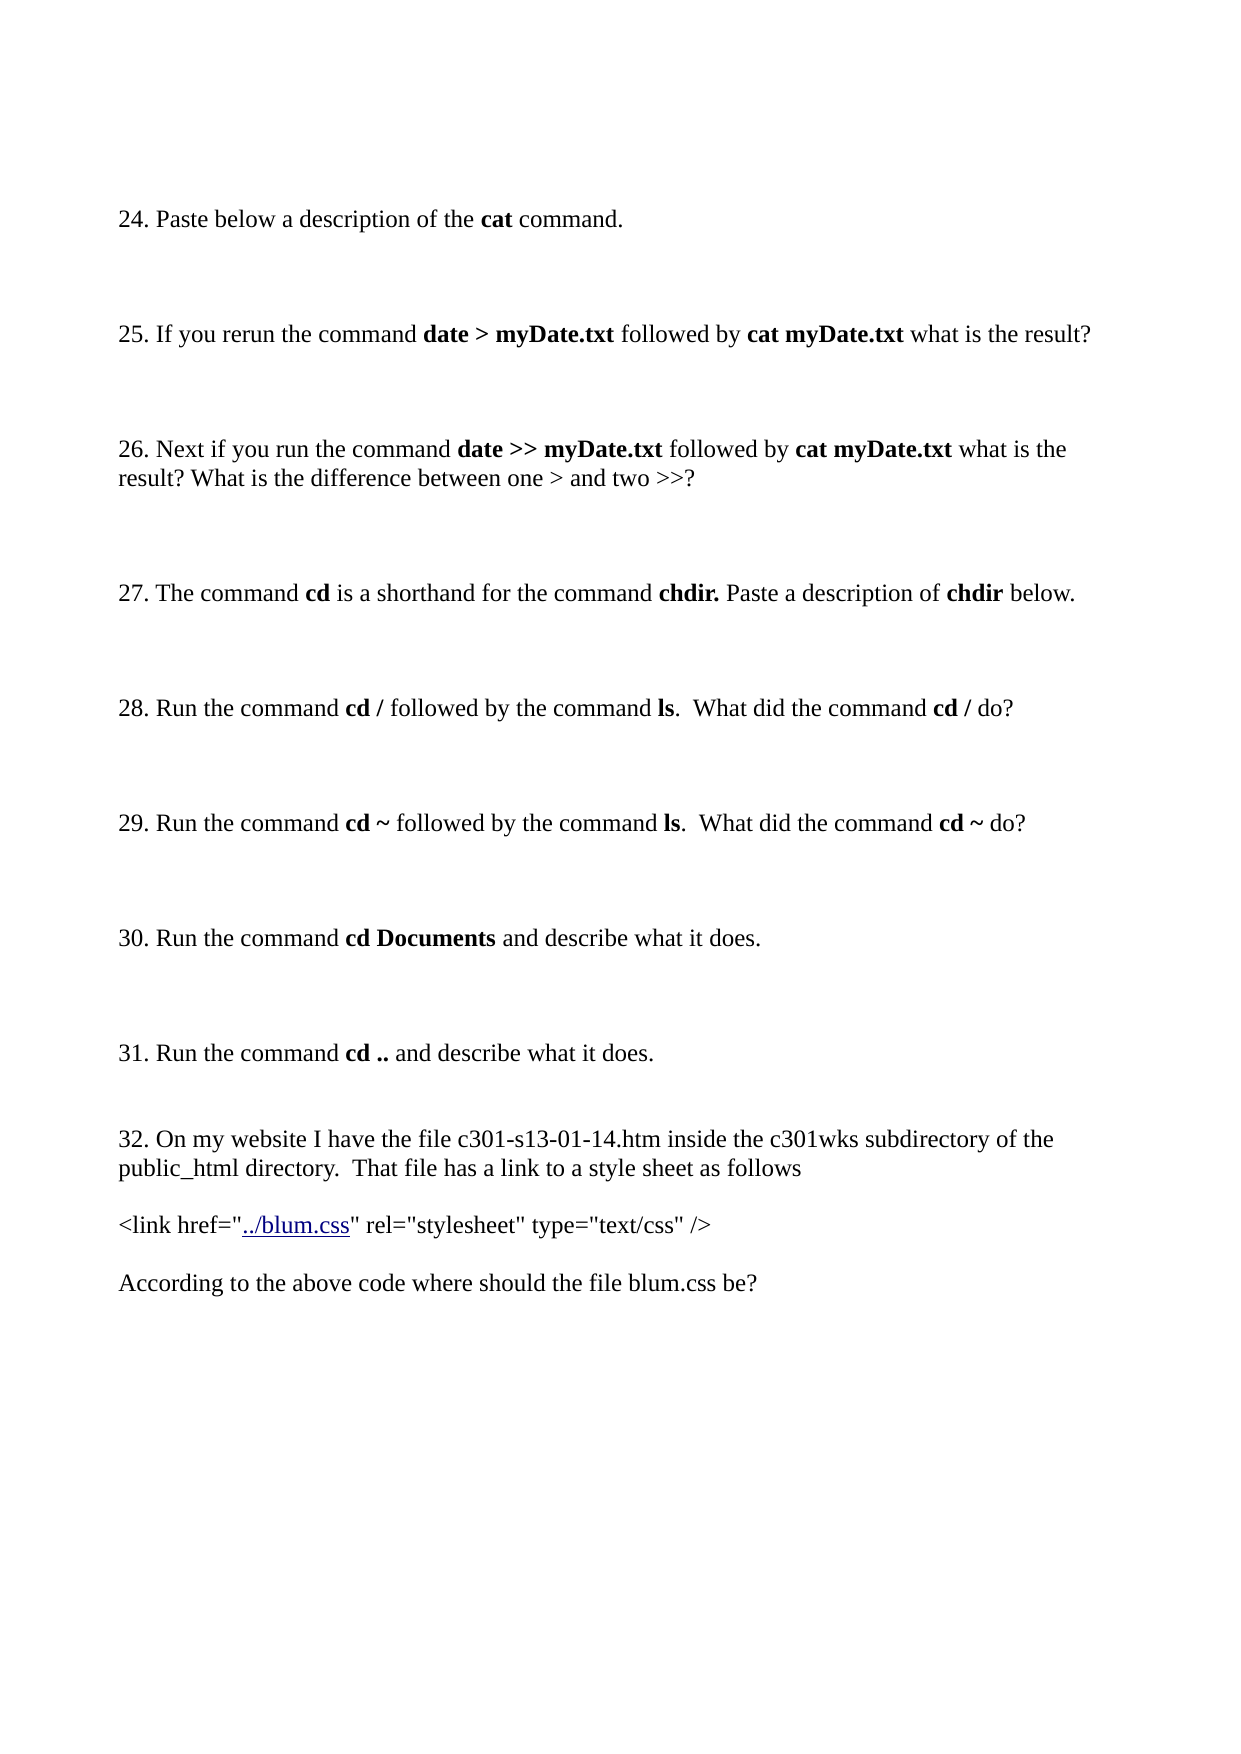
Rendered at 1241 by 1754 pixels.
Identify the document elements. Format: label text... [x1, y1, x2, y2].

text 27. The command cd is a shorthand for the command chdir. Paste a description of chdir below. [118, 578, 1122, 607]
text <link href="../blum.css" rel="stylesheet" type="text/css" /> [118, 1211, 1122, 1239]
text 29. Run the command cd ~ followed by the command ls. What did the command cd ~ do? [118, 808, 1122, 837]
text 28. Run the command cd / followed by the command ls. What did the command cd / do? [118, 693, 1122, 722]
text 31. Run the command cd .. and describe what it does. [118, 1038, 1122, 1067]
text 24. Paste below a description of the cat command. [118, 204, 1122, 233]
text According to the above code where should the file blum.css be? [118, 1268, 1122, 1297]
text 25. If you rerun the command date > myDate.txt followed by cat myDate.txt what is the result? [118, 319, 1122, 348]
text 32. On my website I have the file c301-s13-01-14.htm inside the c301wks subdirectory of the public_html directory. That file has a link to a style sheet as follows [118, 1124, 1122, 1182]
text 30. Run the command cd Documents and describe what it does. [118, 923, 1122, 952]
text 26. Next if you run the command date >> myDate.txt followed by cat myDate.txt what is the result? What is the difference between one > and two >>? [118, 434, 1122, 492]
